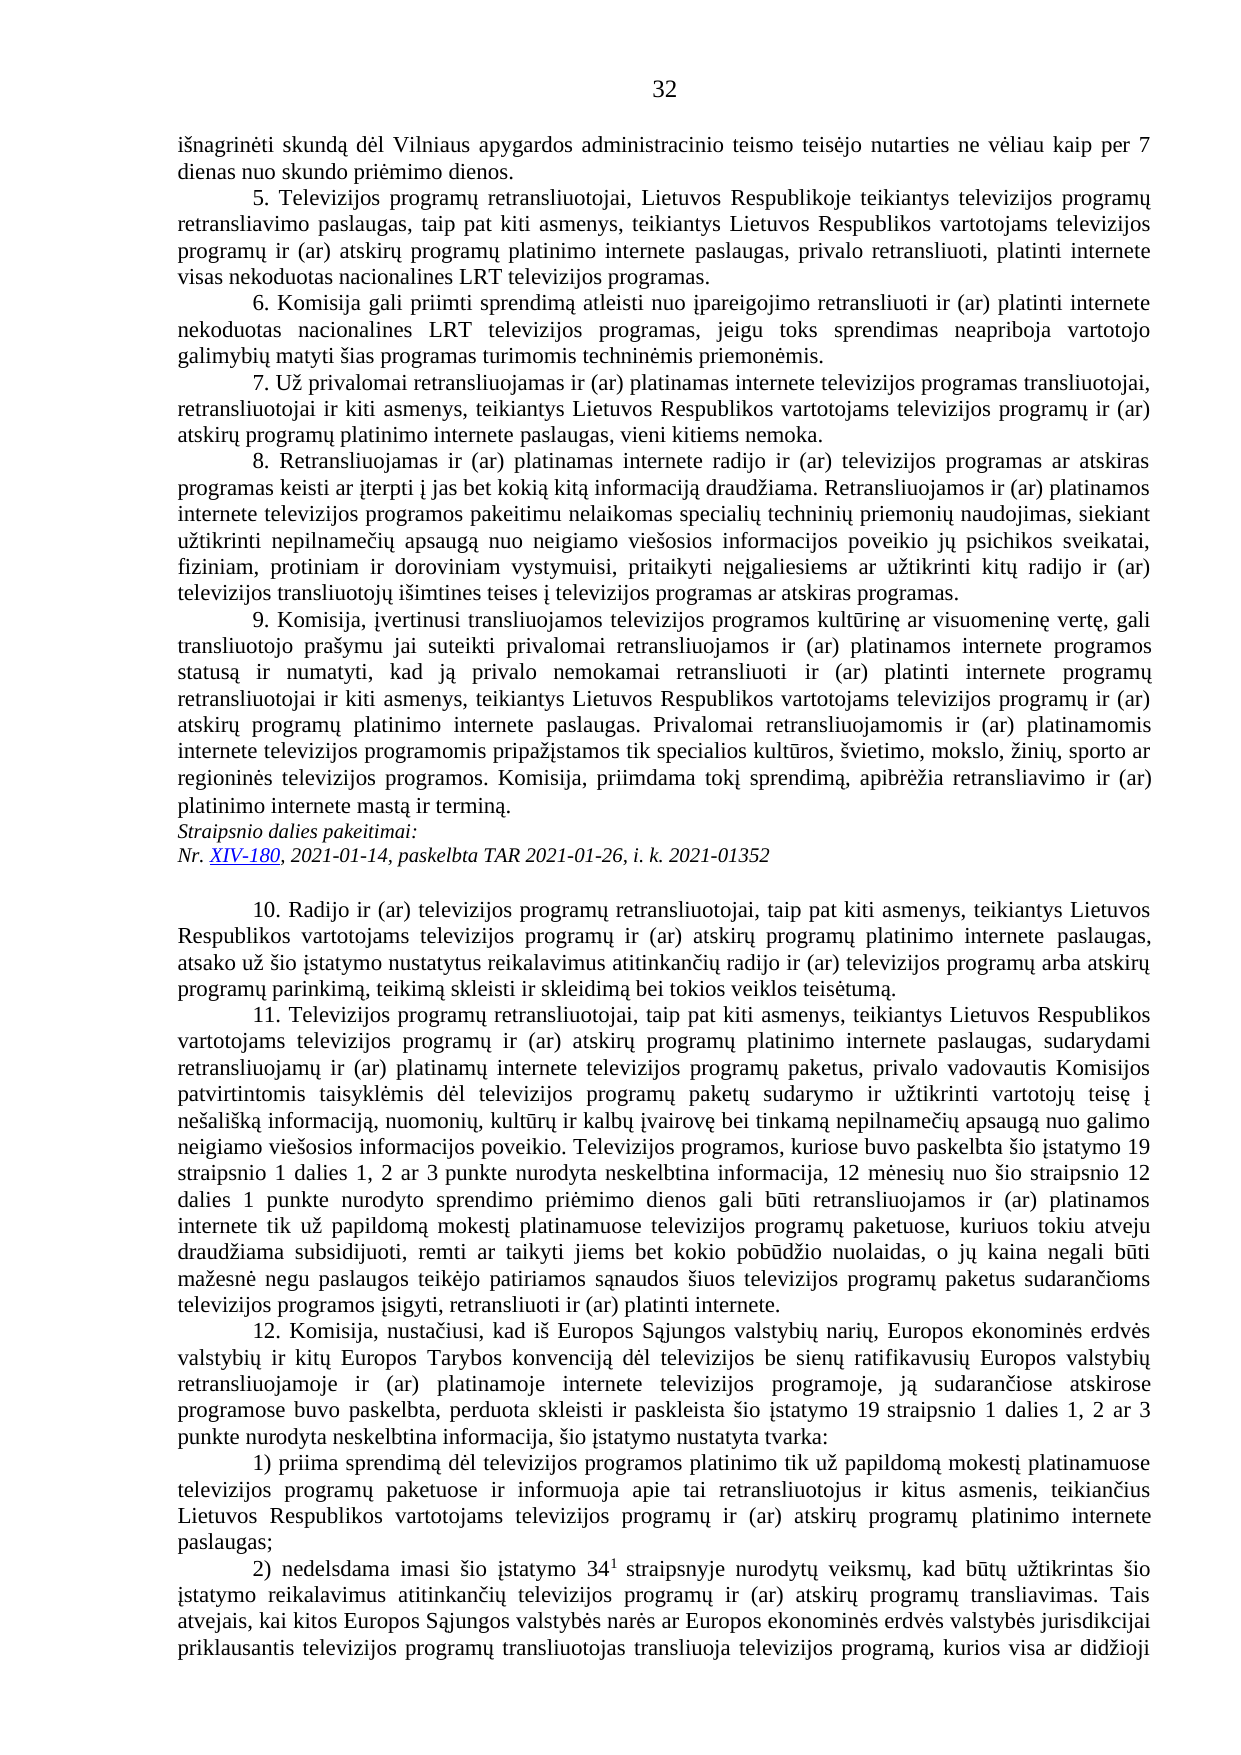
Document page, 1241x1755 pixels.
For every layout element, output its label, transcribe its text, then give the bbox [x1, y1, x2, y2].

text 1) priima sprendimą dėl televizijos programos platinimo tik už papildomą mokestį platinamuose televizijos programų paketuose ir informuoja apie tai retransliuotojus ir kitus asmenis, teikiančius Lietuvos Respublikos vartotojams televizijos programų ir (ar) atskirų programų platinimo internete paslaugas; [177, 1449, 1152, 1555]
text išnagrinėti skundą dėl Vilniaus apygardos administracinio teismo teisėjo nutarties ne vėliau kaip per 7 dienas nuo skundo priėmimo dienos. [177, 131, 1152, 184]
text 9. Komisija, įvertinusi transliuojamos televizijos programos kultūrinę ar visuomeninę vertę, gali transliuotojo prašymu jai suteikti privalomai retransliuojamos ir (ar) platinamos internete programos statusą ir numatyti, kad ją privalo nemokamai retransliuoti ir (ar) platinti internete programų retransliuotojai ir kiti asmenys, teikiantys Lietuvos Respublikos vartotojams televizijos programų ir (ar) atskirų programų platinimo internete paslaugas. Privalomai retransliuojamomis ir (ar) platinamomis internete televizijos programomis pripažįstamos tik specialios kultūros, švietimo, mokslo, žinių, sporto ar regioninės televizijos programos. Komisija, priimdama tokį sprendimą, apibrėžia retransliavimo ir (ar) platinimo internete mastą ir terminą. [177, 606, 1152, 819]
text 7. Už privalomai retransliuojamas ir (ar) platinamas internete televizijos programas transliuotojai, retransliuotojai ir kiti asmenys, teikiantys Lietuvos Respublikos vartotojams televizijos programų ir (ar) atskirų programų platinimo internete paslaugas, vieni kitiems nemoka. [177, 368, 1152, 448]
text 2) nedelsdama imasi šio įstatymo 341 straipsnyje nurodytų veiksmų, kad būtų užtikrintas šio įstatymo reikalavimus atitinkančių televizijos programų ir (ar) atskirų programų transliavimas. Tais atvejais, kai kitos Europos Sąjungos valstybės narės ar Europos ekonominės erdvės valstybės jurisdikcijai priklausantis televizijos programų transliuotojas transliuoja televizijos programą, kurios visa ar didžioji [177, 1555, 1152, 1660]
text 10. Radijo ir (ar) televizijos programų retransliuotojai, taip pat kiti asmenys, teikiantys Lietuvos Respublikos vartotojams televizijos programų ir (ar) atskirų programų platinimo internete paslaugas, atsako už šio įstatymo nustatytus reikalavimus atitinkančių radijo ir (ar) televizijos programų arba atskirų programų parinkimą, teikimą skleisti ir skleidimą bei tokios veiklos teisėtumą. [177, 896, 1152, 1001]
text 8. Retransliuojamas ir (ar) platinamas internete radijo ir (ar) televizijos programas ar atskiras programas keisti ar įterpti į jas bet kokią kitą informaciją draudžiama. Retransliuojamos ir (ar) platinamos internete televizijos programos pakeitimu nelaikomas specialių techninių priemonių naudojimas, siekiant užtikrinti nepilnamečių apsaugą nuo neigiamo viešosios informacijos poveikio jų psichikos sveikatai, fiziniam, protiniam ir doroviniam vystymuisi, pritaikyti neįgaliesiems ar užtikrinti kitų radijo ir (ar) televizijos transliuotojų išimtines teises į televizijos programas ar atskiras programas. [177, 448, 1152, 606]
text Nr. XIV-180, 2021-01-14, paskelbta TAR 2021-01-26, i. k. 2021-01352 [177, 843, 1152, 867]
text 11. Televizijos programų retransliuotojai, taip pat kiti asmenys, teikiantys Lietuvos Respublikos vartotojams televizijos programų ir (ar) atskirų programų platinimo internete paslaugas, sudarydami retransliuojamų ir (ar) platinamų internete televizijos programų paketus, privalo vadovautis Komisijos patvirtintomis taisyklėmis dėl televizijos programų paketų sudarymo ir užtikrinti vartotojų teisę į nešališką informaciją, nuomonių, kultūrų ir kalbų įvairovę bei tinkamą nepilnamečių apsaugą nuo galimo neigiamo viešosios informacijos poveikio. Televizijos programos, kuriose buvo paskelbta šio įstatymo 19 straipsnio 1 dalies 1, 2 ar 3 punkte nurodyta neskelbtina informacija, 12 mėnesių nuo šio straipsnio 12 dalies 1 punkte nurodyto sprendimo priėmimo dienos gali būti retransliuojamos ir (ar) platinamos internete tik už papildomą mokestį platinamuose televizijos programų paketuose, kuriuos tokiu atveju draudžiama subsidijuoti, remti ar taikyti jiems bet kokio pobūdžio nuolaidas, o jų kaina negali būti mažesnė negu paslaugos teikėjo patiriamos sąnaudos šiuos televizijos programų paketus sudarančioms televizijos programos įsigyti, retransliuoti ir (ar) platinti internete. [177, 1001, 1152, 1317]
text 5. Televizijos programų retransliuotojai, Lietuvos Respublikoje teikiantys televizijos programų retransliavimo paslaugas, taip pat kiti asmenys, teikiantys Lietuvos Respublikos vartotojams televizijos programų ir (ar) atskirų programų platinimo internete paslaugas, privalo retransliuoti, platinti internete visas nekoduotas nacionalines LRT televizijos programas. [177, 184, 1152, 289]
text Straipsnio dalies pakeitimai: [177, 819, 1152, 843]
text 6. Komisija gali priimti sprendimą atleisti nuo įpareigojimo retransliuoti ir (ar) platinti internete nekoduotas nacionalines LRT televizijos programas, jeigu toks sprendimas neapriboja vartotojo galimybių matyti šias programas turimomis techninėmis priemonėmis. [177, 289, 1152, 368]
text 12. Komisija, nustačiusi, kad iš Europos Sąjungos valstybių narių, Europos ekonominės erdvės valstybių ir kitų Europos Tarybos konvenciją dėl televizijos be sienų ratifikavusių Europos valstybių retransliuojamoje ir (ar) platinamoje internete televizijos programoje, ją sudarančiose atskirose programose buvo paskelbta, perduota skleisti ir paskleista šio įstatymo 19 straipsnio 1 dalies 1, 2 ar 3 punkte nurodyta neskelbtina informacija, šio įstatymo nustatyta tvarka: [177, 1317, 1152, 1449]
